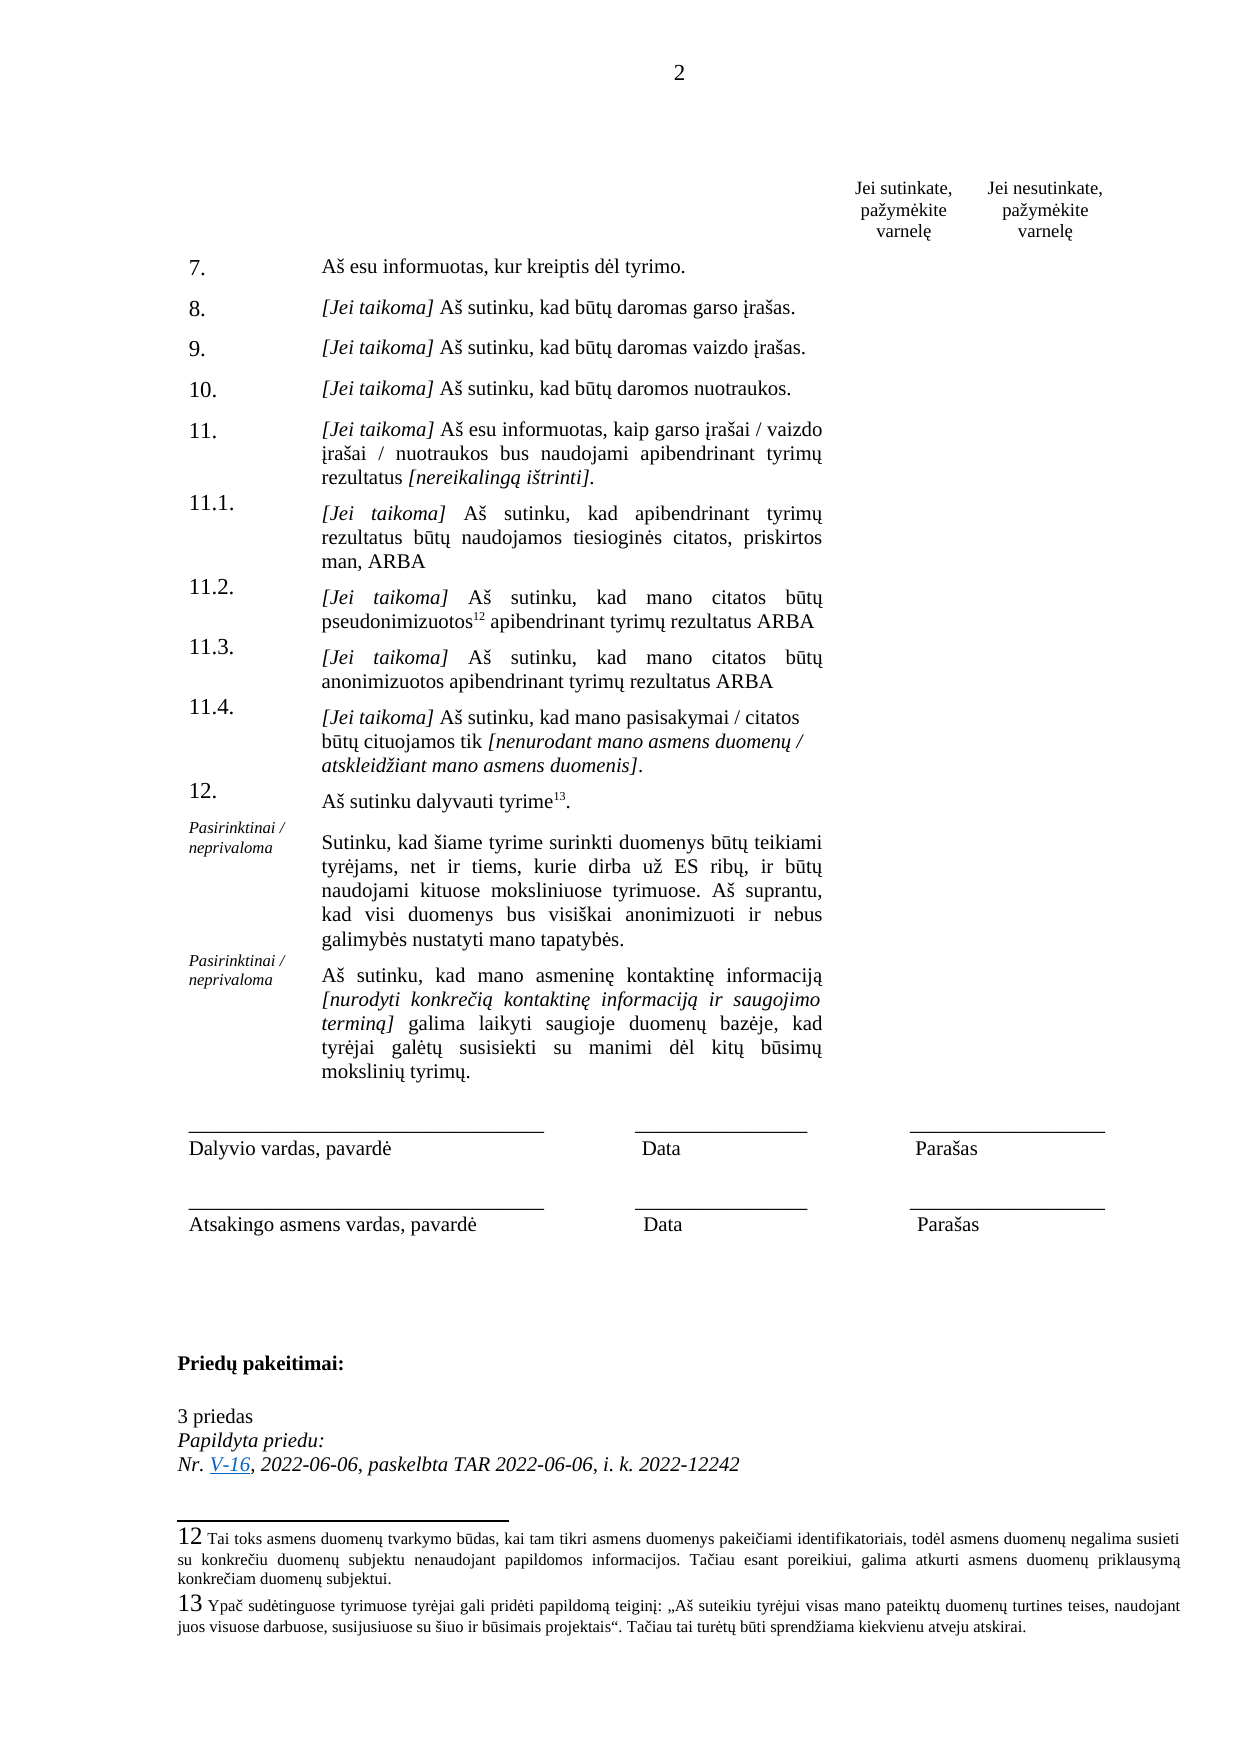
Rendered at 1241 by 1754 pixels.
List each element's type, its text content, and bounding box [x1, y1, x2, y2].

table_cell 9. [177, 323, 310, 364]
table_cell [834, 573, 973, 633]
table_cell 11.1. [177, 489, 310, 573]
table_cell Atsakingo asmens vardas, pavardė Data Parašas [177, 1212, 1117, 1236]
table_cell [973, 242, 1117, 283]
table_cell [834, 951, 973, 1083]
table_cell [834, 364, 973, 405]
table_cell Pasirinktinai / neprivaloma [177, 951, 310, 1083]
table_cell [973, 405, 1117, 489]
table_header [177, 177, 310, 242]
table_cell 11. [177, 405, 310, 489]
table_cell 11.4. [177, 693, 310, 777]
table_cell [Jei taikoma] Aš sutinku, kad mano citatos būtų pseudonimizuotos apibendrinant tyrimų rezultatus ARBA [310, 573, 834, 633]
table_cell [973, 573, 1117, 633]
table_cell 11.2. [177, 573, 310, 633]
table_cell [834, 323, 973, 364]
table_cell [834, 242, 973, 283]
table_cell [834, 778, 973, 818]
table_cell 8. [177, 283, 310, 323]
text Priedų pakeitimai: [177, 1351, 1181, 1375]
table_cell 12. [177, 778, 310, 818]
table_cell Aš sutinku dalyvauti tyrime. [310, 778, 834, 818]
table_cell [310, 1083, 834, 1109]
table_cell [973, 693, 1117, 777]
table_cell [834, 633, 973, 693]
table_cell [177, 1160, 973, 1186]
table_cell [834, 405, 973, 489]
table_cell [834, 489, 973, 573]
text Nr. V-16, 2022-06-06, paskelbta TAR 2022-06-06, i. k. 2022-12242 [177, 1452, 1181, 1476]
table_cell Aš sutinku, kad mano asmeninę kontaktinę informaciją [nurodyti konkrečią kontaktinę informaciją ir saugojimo terminą] galima laikyti saugioje duomenų bazėje, kad tyrėjai galėtų susisiekti su manimi dėl kitų būsimų mokslinių tyrimų. [310, 951, 834, 1083]
table_cell [973, 323, 1117, 364]
table_cell [834, 1083, 973, 1109]
table_cell [Jei taikoma] Aš esu informuotas, kaip garso įrašai / vaizdo įrašai / nuotraukos bus naudojami apibendrinant tyrimų rezultatus [nereikalingą ištrinti]. [310, 405, 834, 489]
table_cell [Jei taikoma] Aš sutinku, kad būtų daromos nuotraukos. [310, 364, 834, 405]
table_cell [Jei taikoma] Aš sutinku, kad mano pasisakymai / citatos būtų cituojamos tik [nenurodant mano asmens duomenų / atskleidžiant mano asmens duomenis]. [310, 693, 834, 777]
table_cell [973, 818, 1117, 951]
table_cell [Jei taikoma] Aš sutinku, kad mano citatos būtų anonimizuotos apibendrinant tyrimų rezultatus ARBA [310, 633, 834, 693]
table_cell [973, 283, 1117, 323]
table_cell [834, 693, 973, 777]
table_cell [Jei taikoma] Aš sutinku, kad būtų daromas vaizdo įrašas. [310, 323, 834, 364]
text Papildyta priedu: [177, 1428, 1181, 1452]
table_cell [973, 633, 1117, 693]
table_cell Sutinku, kad šiame tyrime surinkti duomenys būtų teikiami tyrėjams, net ir tiems, kurie dirba už ES ribų, ir būtų naudojami kituose moksliniuose tyrimuose. Aš suprantu, kad visi duomenys bus visiškai anonimizuoti ir nebus galimybės nustatyti mano tapatybės. [310, 818, 834, 951]
table_cell 7. [177, 242, 310, 283]
table_cell [973, 951, 1117, 1083]
table_cell _______________________________ _______________ _________________ [177, 1109, 1117, 1136]
table_cell [834, 283, 973, 323]
table_cell [973, 778, 1117, 818]
table_cell 11.3. [177, 633, 310, 693]
text 3 priedas [177, 1404, 1181, 1428]
table_cell [973, 489, 1117, 573]
table_cell _______________________________ _______________ _________________ [177, 1186, 1117, 1212]
table_cell Pasirinktinai / neprivaloma [177, 818, 310, 951]
table_cell [973, 1160, 1117, 1186]
table_header Jei nesutinkate, pažymėkite varnelę [973, 177, 1117, 242]
table_cell [177, 1083, 310, 1109]
table_cell [834, 818, 973, 951]
table_cell 10. [177, 364, 310, 405]
table_cell [973, 1083, 1117, 1109]
table_cell [Jei taikoma] Aš sutinku, kad apibendrinant tyrimų rezultatus būtų naudojamos tiesioginės citatos, priskirtos man, ARBA [310, 489, 834, 573]
table_cell Dalyvio vardas, pavardė Data Parašas [177, 1136, 1117, 1159]
table_cell Aš esu informuotas, kur kreiptis dėl tyrimo. [310, 242, 834, 283]
table_cell [Jei taikoma] Aš sutinku, kad būtų daromas garso įrašas. [310, 283, 834, 323]
table_header Jei sutinkate, pažymėkite varnelę [834, 177, 973, 242]
table_header [310, 177, 834, 242]
table_cell [973, 364, 1117, 405]
